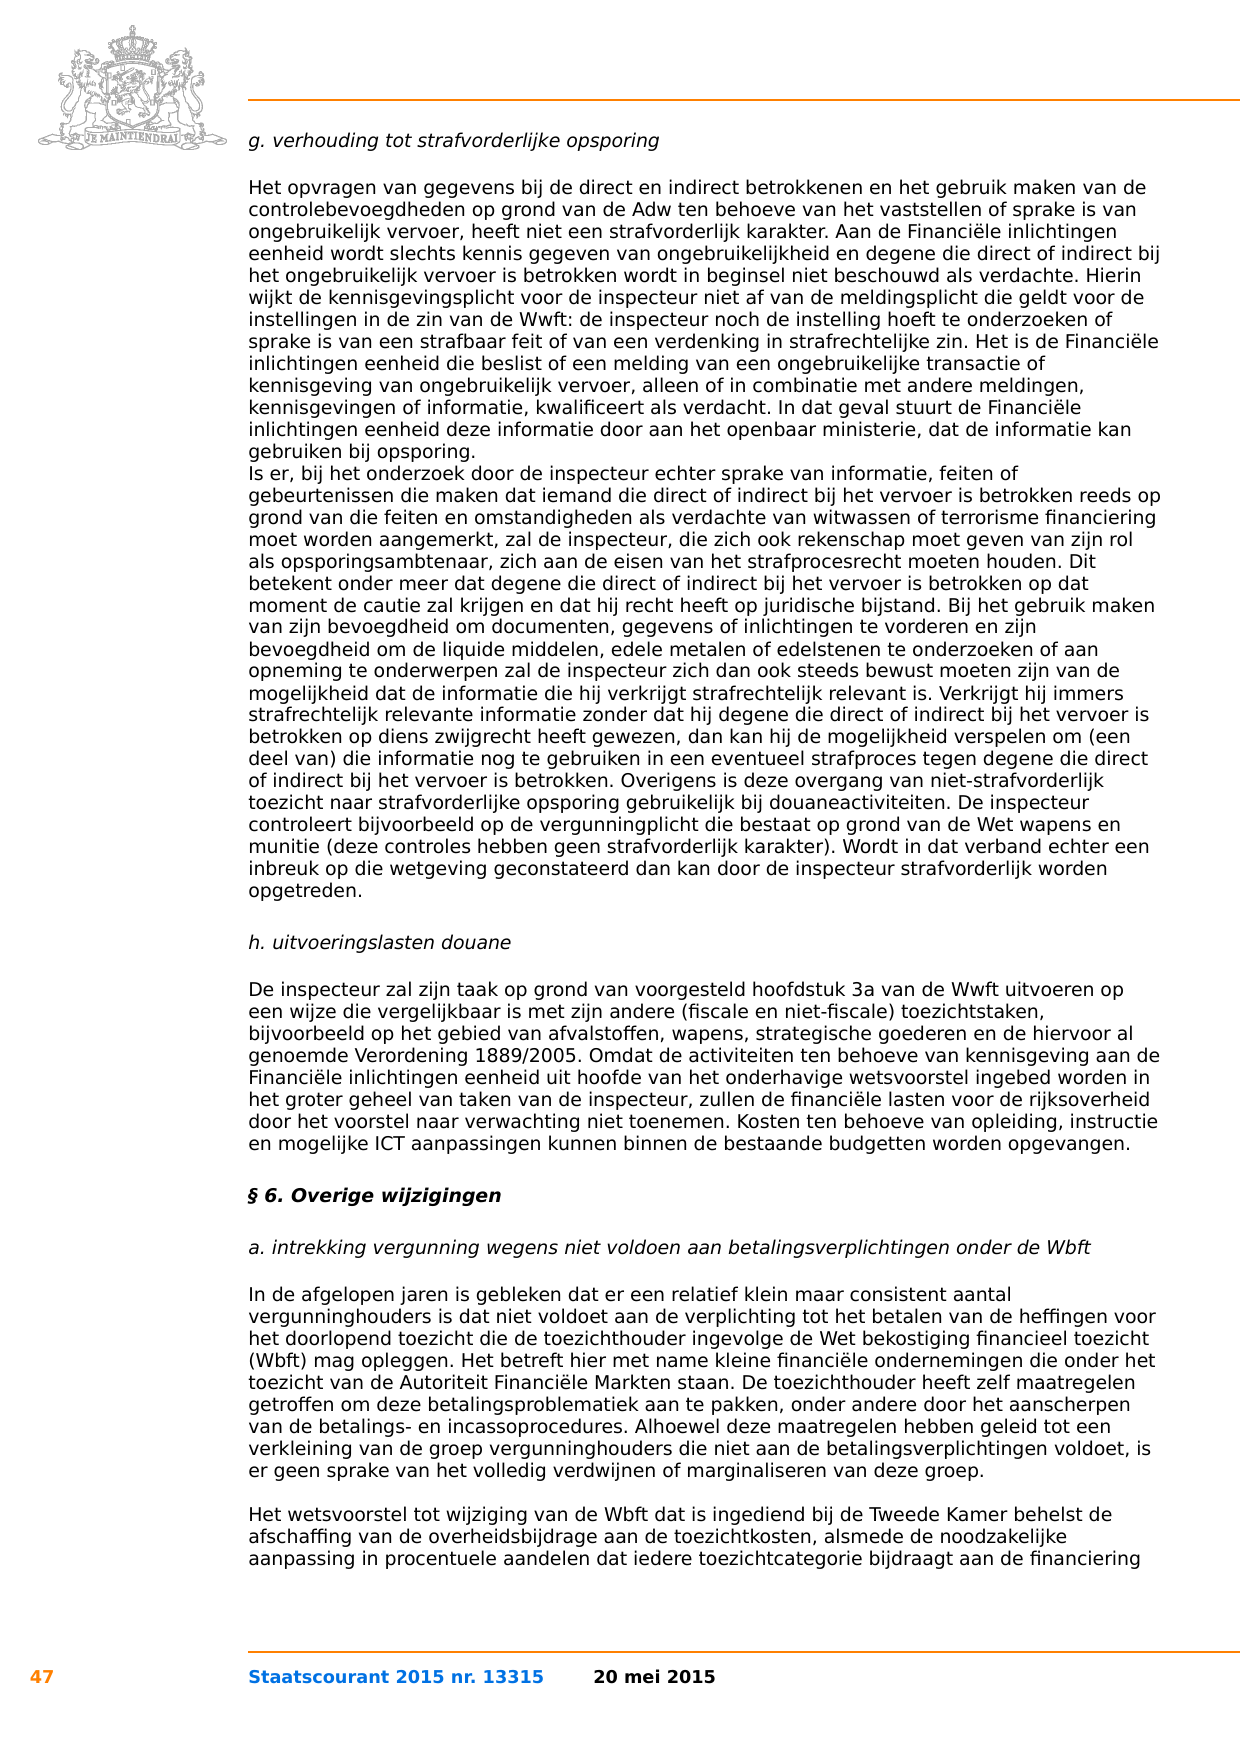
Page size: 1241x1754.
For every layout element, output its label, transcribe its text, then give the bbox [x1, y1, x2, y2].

text Het opvragen van gegevens bij de direct en indirect betrokkenen en het gebruik maken van de controlebevoegdheden op grond van de Adw ten behoeve van het vaststellen of sprake is van ongebruikelijk vervoer, heeft niet een strafvorderlijk karakter. Aan de Financiële inlichtingen eenheid wordt slechts kennis gegeven van ongebruikelijkheid en degene die direct of indirect bij het ongebruikelijk vervoer is betrokken wordt in beginsel niet beschouwd als verdachte. Hierin wijkt de kennisgevingsplicht voor de inspecteur niet af van de meldingsplicht die geldt voor de instellingen in de zin van de Wwft: de inspecteur noch de instelling hoeft te onderzoeken of sprake is van een strafbaar feit of van een verdenking in strafrechtelijke zin. Het is de Financiële inlichtingen eenheid die beslist of een melding van een ongebruikelijke transactie of kennisgeving van ongebruikelijk vervoer, alleen of in combinatie met andere meldingen, kennisgevingen of informatie, kwalificeert als verdacht. In dat geval stuurt de Financiële inlichtingen eenheid deze informatie door aan het openbaar ministerie, dat de informatie kan gebruiken bij opsporing. [248, 177, 1163, 463]
picture [38, 25, 227, 150]
subtitle h. uitvoeringslasten douane [248, 932, 1163, 954]
text Het wetsvoorstel tot wijziging van de Wbft dat is ingediend bij de Tweede Kamer behelst de afschaffing van de overheidsbijdrage aan de toezichtkosten, alsmede de noodzakelijke aanpassing in procentuele aandelen dat iedere toezichtcategorie bijdraagt aan de financiering [248, 1504, 1163, 1569]
text De inspecteur zal zijn taak op grond van voorgesteld hoofdstuk 3a van de Wwft uitvoeren op een wijze die vergelijkbaar is met zijn andere (fiscale en niet-fiscale) toezichtstaken, bijvoorbeeld op het gebied van afvalstoffen, wapens, strategische goederen en de hiervoor al genoemde Verordening 1889/2005. Omdat de activiteiten ten behoeve van kennisgeving aan de Financiële inlichtingen eenheid uit hoofde van het onderhavige wetsvoorstel ingebed worden in het groter geheel van taken van de inspecteur, zullen de financiële lasten voor de rijksoverheid door het voorstel naar verwachting niet toenemen. Kosten ten behoeve van opleiding, instructie en mogelijke ICT aanpassingen kunnen binnen de bestaande budgetten worden opgevangen. [248, 979, 1163, 1155]
subtitle g. verhouding tot strafvorderlijke opsporing [248, 130, 1163, 152]
subtitle a. intrekking vergunning wegens niet voldoen aan betalingsverplichtingen onder de Wbft [248, 1237, 1163, 1259]
text Is er, bij het onderzoek door de inspecteur echter sprake van informatie, feiten of gebeurtenissen die maken dat iemand die direct of indirect bij het vervoer is betrokken reeds op grond van die feiten en omstandigheden als verdachte van witwassen of terrorisme financiering moet worden aangemerkt, zal de inspecteur, die zich ook rekenschap moet geven van zijn rol als opsporingsambtenaar, zich aan de eisen van het strafprocesrecht moeten houden. Dit betekent onder meer dat degene die direct of indirect bij het vervoer is betrokken op dat moment de cautie zal krijgen en dat hij recht heeft op juridische bijstand. Bij het gebruik maken van zijn bevoegdheid om documenten, gegevens of inlichtingen te vorderen en zijn bevoegdheid om de liquide middelen, edele metalen of edelstenen te onderzoeken of aan opneming te onderwerpen zal de inspecteur zich dan ook steeds bewust moeten zijn van de mogelijkheid dat de informatie die hij verkrijgt strafrechtelijk relevant is. Verkrijgt hij immers strafrechtelijk relevante informatie zonder dat hij degene die direct of indirect bij het vervoer is betrokken op diens zwijgrecht heeft gewezen, dan kan hij de mogelijkheid verspelen om (een deel van) die informatie nog te gebruiken in een eventueel strafproces tegen degene die direct of indirect bij het vervoer is betrokken. Overigens is deze overgang van niet-strafvorderlijk toezicht naar strafvorderlijke opsporing gebruikelijk bij douaneactiviteiten. De inspecteur controleert bijvoorbeeld op de vergunningplicht die bestaat op grond van de Wet wapens en munitie (deze controles hebben geen strafvorderlijk karakter). Wordt in dat verband echter een inbreuk op die wetgeving geconstateerd dan kan door de inspecteur strafvorderlijk worden opgetreden. [248, 463, 1163, 902]
subtitle § 6. Overige wijzigingen [248, 1185, 1163, 1207]
text In de afgelopen jaren is gebleken dat er een relatief klein maar consistent aantal vergunninghouders is dat niet voldoet aan de verplichting tot het betalen van de heffingen voor het doorlopend toezicht die de toezichthouder ingevolge de Wet bekostiging financieel toezicht (Wbft) mag opleggen. Het betreft hier met name kleine financiële ondernemingen die onder het toezicht van de Autoriteit Financiële Markten staan. De toezichthouder heeft zelf maatregelen getroffen om deze betalingsproblematiek aan te pakken, onder andere door het aanscherpen van de betalings- en incassoprocedures. Alhoewel deze maatregelen hebben geleid tot een verkleining van de groep vergunninghouders die niet aan de betalingsverplichtingen voldoet, is er geen sprake van het volledig verdwijnen of marginaliseren van deze groep. [248, 1284, 1163, 1482]
